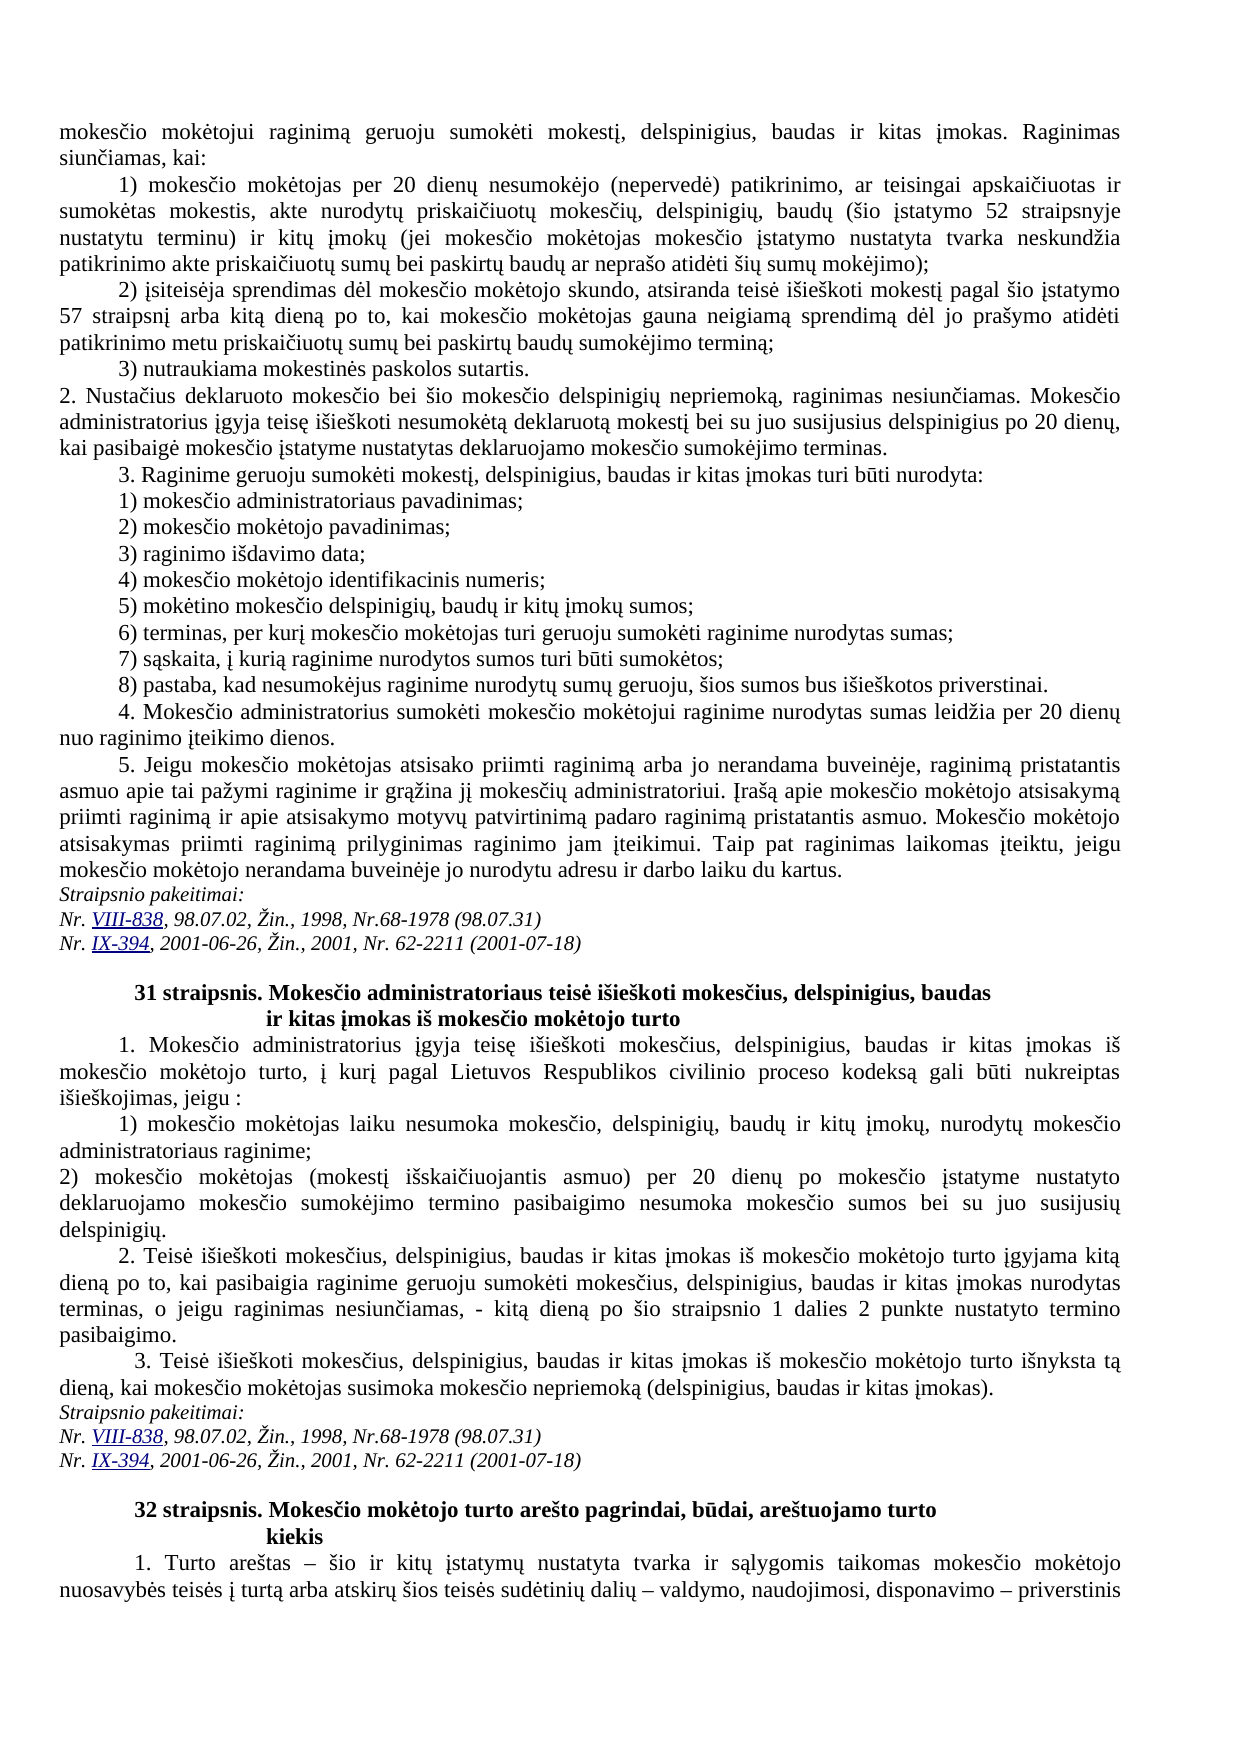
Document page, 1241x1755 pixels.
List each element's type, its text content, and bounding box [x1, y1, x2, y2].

text 1) mokesčio administratoriaus pavadinimas; [59, 487, 1122, 513]
text 1. Mokesčio administratorius įgyja teisę išieškoti mokesčius, delspinigius, baudas ir kitas įmokas iš mokesčio mokėtojo turto, į kurį pagal Lietuvos Respublikos civilinio proceso kodeksą gali būti nukreiptas išieškojimas, jeigu : [59, 1031, 1122, 1110]
text 1) mokesčio mokėtojas per 20 dienų nesumokėjo (nepervedė) patikrinimo, ar teisingai apskaičiuotas ir sumokėtas mokestis, akte nurodytų priskaičiuotų mokesčių, delspinigių, baudų (šio įstatymo 52 straipsnyje nustatytu terminu) ir kitų įmokų (jei mokesčio mokėtojas mokesčio įstatymo nustatyta tvarka neskundžia patikrinimo akte priskaičiuotų sumų bei paskirtų baudų ar neprašo atidėti šių sumų mokėjimo); [59, 171, 1122, 276]
text 2) įsiteisėja sprendimas dėl mokesčio mokėtojo skundo, atsiranda teisė išieškoti mokestį pagal šio įstatymo 57 straipsnį arba kitą dieną po to, kai mokesčio mokėtojas gauna neigiamą sprendimą dėl jo prašymo atidėti patikrinimo metu priskaičiuotų sumų bei paskirtų baudų sumokėjimo terminą; [59, 276, 1122, 355]
text 4. Mokesčio administratorius sumokėti mokesčio mokėtojui raginime nurodytas sumas leidžia per 20 dienų nuo raginimo įteikimo dienos. [59, 698, 1122, 751]
text 2) mokesčio mokėtojo pavadinimas; [59, 513, 1122, 540]
text 1. Turto areštas – šio ir kitų įstatymų nustatyta tvarka ir sąlygomis taikomas mokesčio mokėtojo nuosavybės teisės į turtą arba atskirų šios teisės sudėtinių dalių – valdymo, naudojimosi, disponavimo – priverstinis [59, 1549, 1122, 1602]
text 7) sąskaita, į kurią raginime nurodytos sumos turi būti sumokėtos; [59, 645, 1122, 672]
text 6) terminas, per kurį mokesčio mokėtojas turi geruoju sumokėti raginime nurodytas sumas; [59, 619, 1122, 645]
text ir kitas įmokas iš mokesčio mokėtojo turto [266, 1005, 1122, 1031]
text 3. Teisė išieškoti mokesčius, delspinigius, baudas ir kitas įmokas iš mokesčio mokėtojo turto išnyksta tą dieną, kai mokesčio mokėtojas susimoka mokesčio nepriemoką (delspinigius, baudas ir kitas įmokas). [59, 1348, 1122, 1400]
text 3) nutraukiama mokestinės paskolos sutartis. [59, 355, 1122, 382]
text 8) pastaba, kad nesumokėjus raginime nurodytų sumų geruoju, šios sumos bus išieškotos priverstinai. [59, 672, 1122, 698]
text 2. Teisė išieškoti mokesčius, delspinigius, baudas ir kitas įmokas iš mokesčio mokėtojo turto įgyjama kitą dieną po to, kai pasibaigia raginime geruoju sumokėti mokesčius, delspinigius, baudas ir kitas įmokas nurodytas terminas, o jeigu raginimas nesiunčiamas, - kitą dieną po šio straipsnio 1 dalies 2 punkte nustatyto termino pasibaigimo. [59, 1242, 1122, 1348]
text 3) raginimo išdavimo data; [59, 540, 1122, 566]
text 2. Nustačius deklaruoto mokesčio bei šio mokesčio delspinigių nepriemoką, raginimas nesiunčiamas. Mokesčio administratorius įgyja teisę išieškoti nesumokėtą deklaruotą mokestį bei su juo susijusius delspinigius po 20 dienų, kai pasibaigė mokesčio įstatyme nustatytas deklaruojamo mokesčio sumokėjimo terminas. [59, 382, 1122, 461]
text Nr. VIII-838, 98.07.02, Žin., 1998, Nr.68-1978 (98.07.31) [59, 906, 1122, 931]
text Nr. IX-394, 2001-06-26, Žin., 2001, Nr. 62-2211 (2001-07-18) [59, 1448, 1122, 1472]
text kiekis [266, 1523, 1122, 1549]
text Straipsnio pakeitimai: [59, 1400, 1122, 1424]
text Nr. VIII-838, 98.07.02, Žin., 1998, Nr.68-1978 (98.07.31) [59, 1424, 1122, 1448]
text 2) mokesčio mokėtojas (mokestį išskaičiuojantis asmuo) per 20 dienų po mokesčio įstatyme nustatyto deklaruojamo mokesčio sumokėjimo termino pasibaigimo nesumoka mokesčio sumos bei su juo susijusių delspinigių. [59, 1163, 1122, 1242]
text mokesčio mokėtojui raginimą geruoju sumokėti mokestį, delspinigius, baudas ir kitas įmokas. Raginimas siunčiamas, kai: [59, 118, 1122, 171]
text Straipsnio pakeitimai: [59, 882, 1122, 906]
text 32 straipsnis. Mokesčio mokėtojo turto arešto pagrindai, būdai, areštuojamo turto [134, 1497, 1122, 1523]
text Nr. IX-394, 2001-06-26, Žin., 2001, Nr. 62-2211 (2001-07-18) [59, 931, 1122, 954]
text 5) mokėtino mokesčio delspinigių, baudų ir kitų įmokų sumos; [59, 592, 1122, 619]
text 31 straipsnis. Mokesčio administratoriaus teisė išieškoti mokesčius, delspinigius, baudas [134, 979, 1122, 1005]
text 5. Jeigu mokesčio mokėtojas atsisako priimti raginimą arba jo nerandama buveinėje, raginimą pristatantis asmuo apie tai pažymi raginime ir grąžina jį mokesčių administratoriui. Įrašą apie mokesčio mokėtojo atsisakymą priimti raginimą ir apie atsisakymo motyvų patvirtinimą padaro raginimą pristatantis asmuo. Mokesčio mokėtojo atsisakymas priimti raginimą prilyginimas raginimo jam įteikimui. Taip pat raginimas laikomas įteiktu, jeigu mokesčio mokėtojo nerandama buveinėje jo nurodytu adresu ir darbo laiku du kartus. [59, 751, 1122, 882]
text 1) mokesčio mokėtojas laiku nesumoka mokesčio, delspinigių, baudų ir kitų įmokų, nurodytų mokesčio administratoriaus raginime; [59, 1110, 1122, 1163]
text 3. Raginime geruoju sumokėti mokestį, delspinigius, baudas ir kitas įmokas turi būti nurodyta: [59, 461, 1122, 487]
text 4) mokesčio mokėtojo identifikacinis numeris; [59, 566, 1122, 592]
